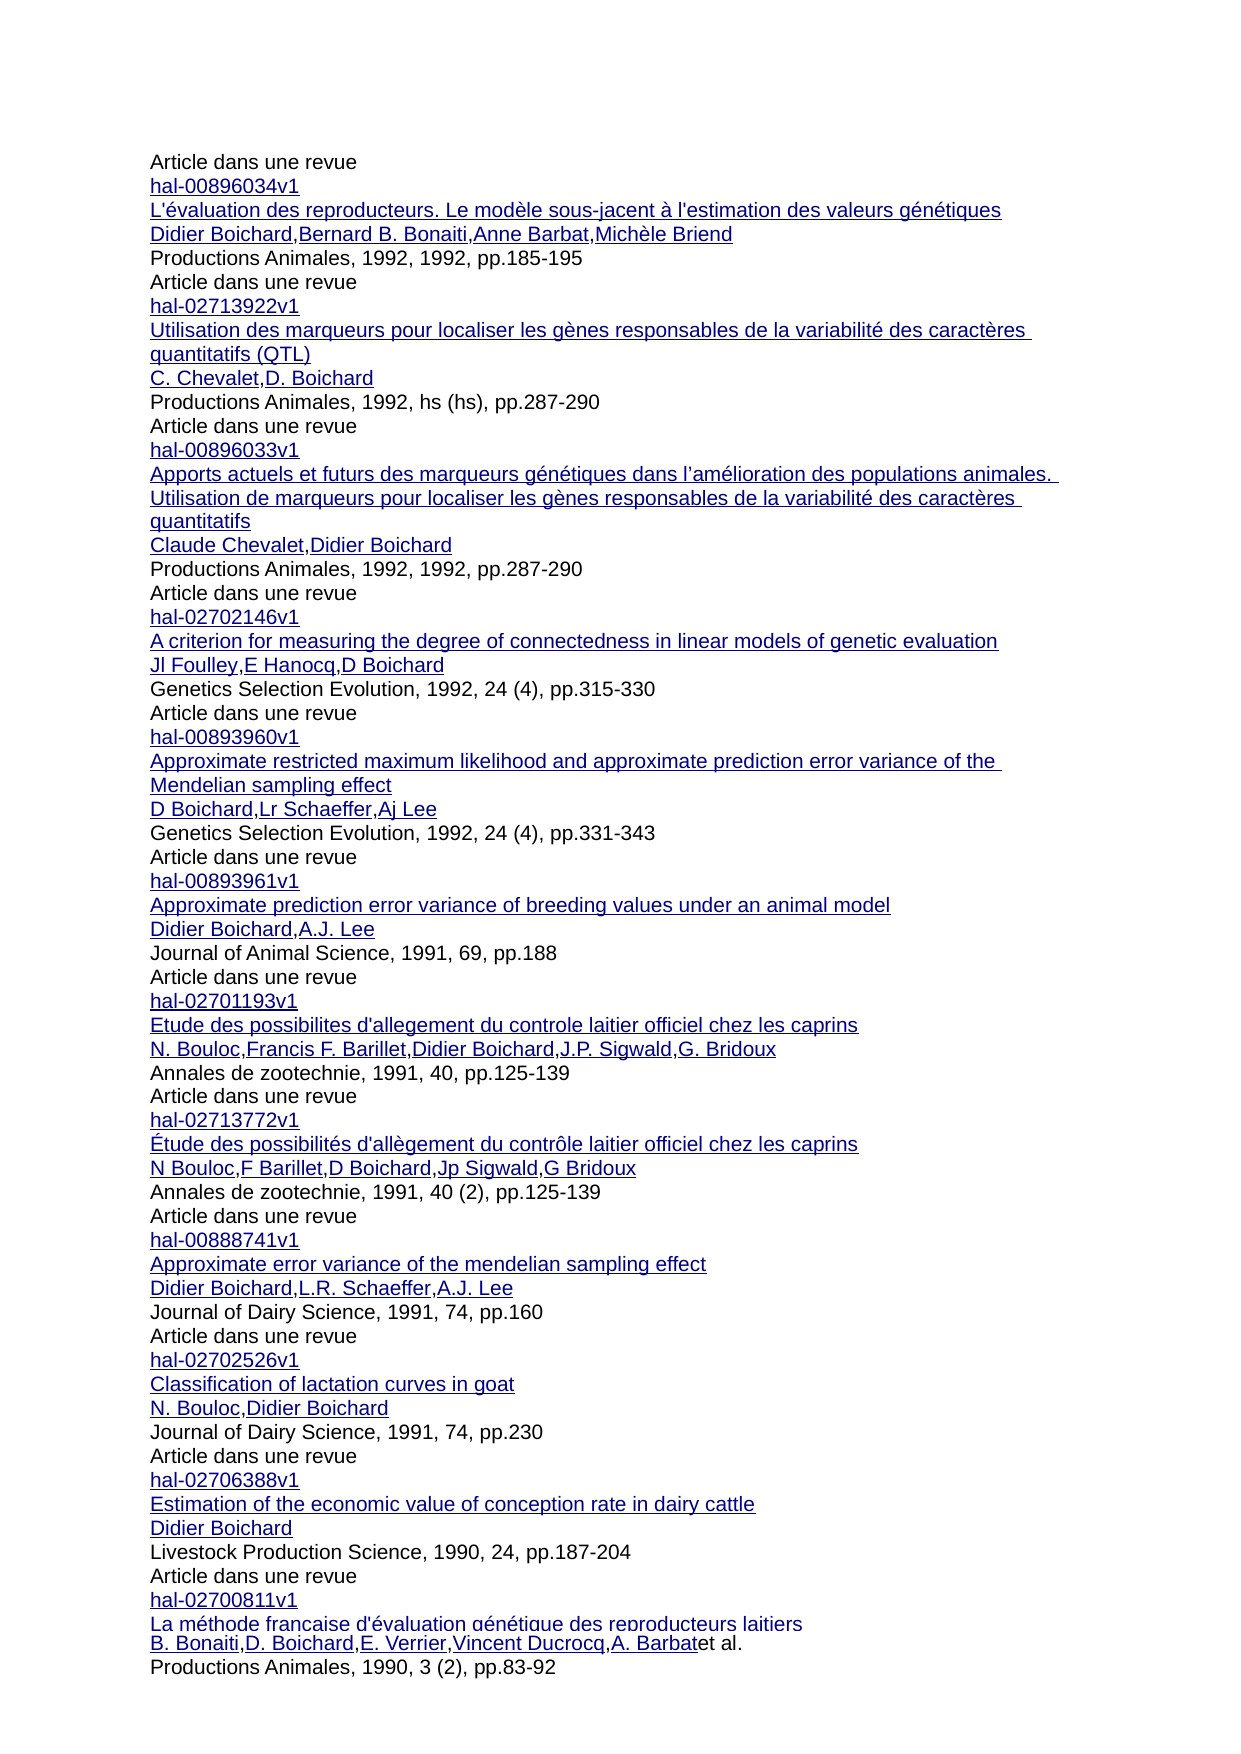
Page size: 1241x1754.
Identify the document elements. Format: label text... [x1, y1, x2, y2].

table_cell Étude des possibilités d'allègement du contrôle laitier officiel chez les caprins N Bouloc,F Barillet,D Boichard,Jp Sigwald,G Bridoux Annales de zootechnie, 1991, 40 (2), pp.125-139 Article dans une revue hal-00888741v1 [150, 1132, 1090, 1252]
table_cell Estimation of the economic value of conception rate in dairy cattle Didier Boichard Livestock Production Science, 1990, 24, pp.187-204 Article dans une revue hal-02700811v1 [150, 1492, 1090, 1611]
table_cell Approximate prediction error variance of breeding values under an animal model Didier Boichard,A.J. Lee Journal of Animal Science, 1991, 69, pp.188 Article dans une revue hal-02701193v1 [150, 893, 1090, 1012]
table_cell Approximate error variance of the mendelian sampling effect Didier Boichard,L.R. Schaeffer,A.J. Lee Journal of Dairy Science, 1991, 74, pp.160 Article dans une revue hal-02702526v1 [150, 1252, 1090, 1372]
table_cell Classification of lactation curves in goat N. Bouloc,Didier Boichard Journal of Dairy Science, 1991, 74, pp.230 Article dans une revue hal-02706388v1 [150, 1372, 1090, 1492]
table_cell Utilisation des marqueurs pour localiser les gènes responsables de la variabilité des caractères quantitatifs (QTL) C. Chevalet,D. Boichard Productions Animales, 1992, hs (hs), pp.287-290 Article dans une revue hal-00896033v1 [150, 318, 1090, 461]
table_cell La méthode française d'évaluation génétique des reproducteurs laitiers B. Bonaiti,D. Boichard,E. Verrier,Vincent Ducrocq,A. Barbatet al. Productions Animales, 1990, 3 (2), pp.83-92 [150, 1611, 1090, 1679]
table_cell Etude des possibilites d'allegement du controle laitier officiel chez les caprins N. Bouloc,Francis F. Barillet,Didier Boichard,J.P. Sigwald,G. Bridoux Annales de zootechnie, 1991, 40, pp.125-139 Article dans une revue hal-02713772v1 [150, 1013, 1090, 1132]
table_cell Approximate restricted maximum likelihood and approximate prediction error variance of the Mendelian sampling effect D Boichard,Lr Schaeffer,Aj Lee Genetics Selection Evolution, 1992, 24 (4), pp.331-343 Article dans une revue hal-00893961v1 [150, 749, 1090, 893]
table_cell Article dans une revue hal-00896034v1 [150, 150, 1090, 198]
table_cell A criterion for measuring the degree of connectedness in linear models of genetic evaluation Jl Foulley,E Hanocq,D Boichard Genetics Selection Evolution, 1992, 24 (4), pp.315-330 Article dans une revue hal-00893960v1 [150, 629, 1090, 749]
table_cell Apports actuels et futurs des marqueurs génétiques dans l’amélioration des populations animales. Utilisation de marqueurs pour localiser les gènes responsables de la variabilité des caractères quantitatifs Claude Chevalet,Didier Boichard Productions Animales, 1992, 1992, pp.287-290 Article dans une revue hal-02702146v1 [150, 461, 1090, 629]
table_cell L'évaluation des reproducteurs. Le modèle sous-jacent à l'estimation des valeurs génétiques Didier Boichard,Bernard B. Bonaiti,Anne Barbat,Michèle Briend Productions Animales, 1992, 1992, pp.185-195 Article dans une revue hal-02713922v1 [150, 198, 1090, 318]
